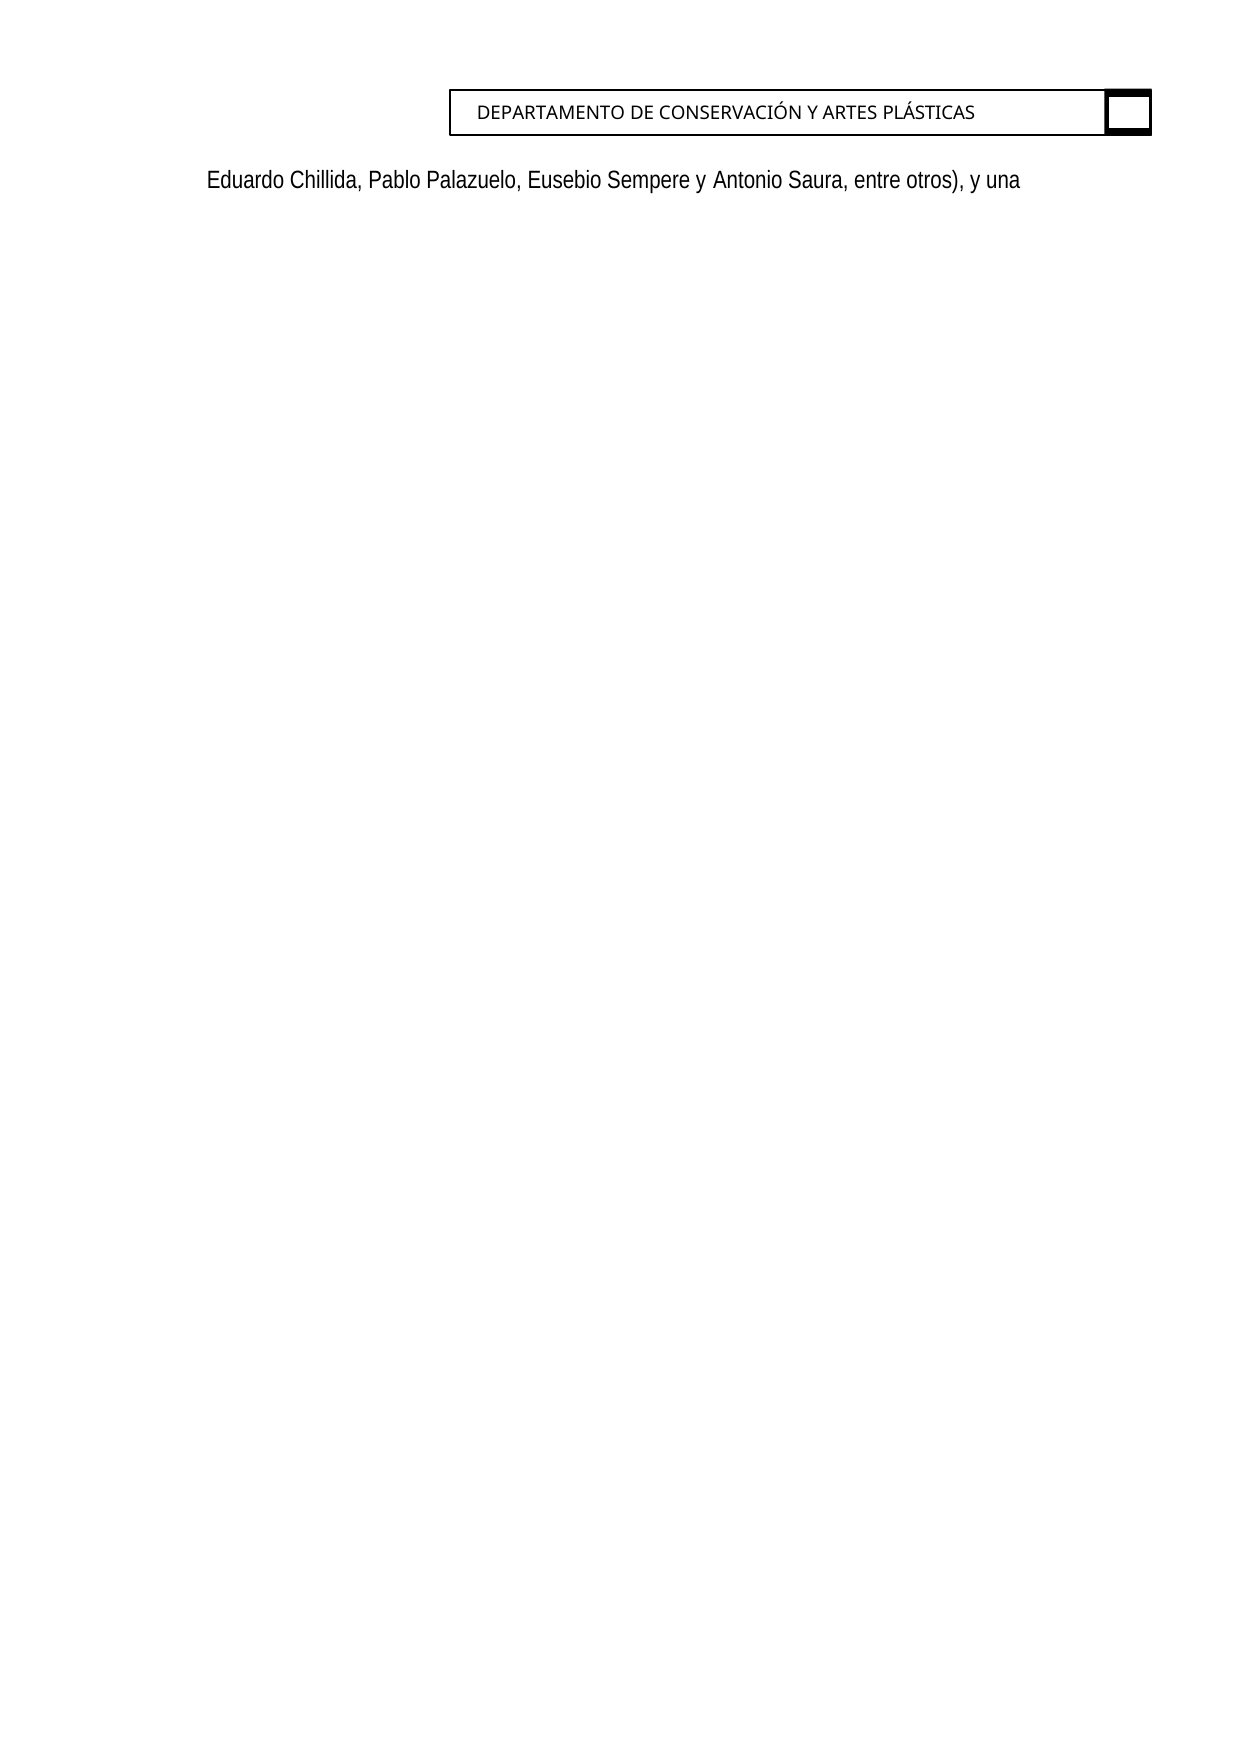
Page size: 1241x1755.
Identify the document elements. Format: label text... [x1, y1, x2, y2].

text Eduardo Chillida, Pablo Palazuelo, Eusebio Sempere y Antonio Saura, entre otros), y una [207, 165, 1034, 193]
